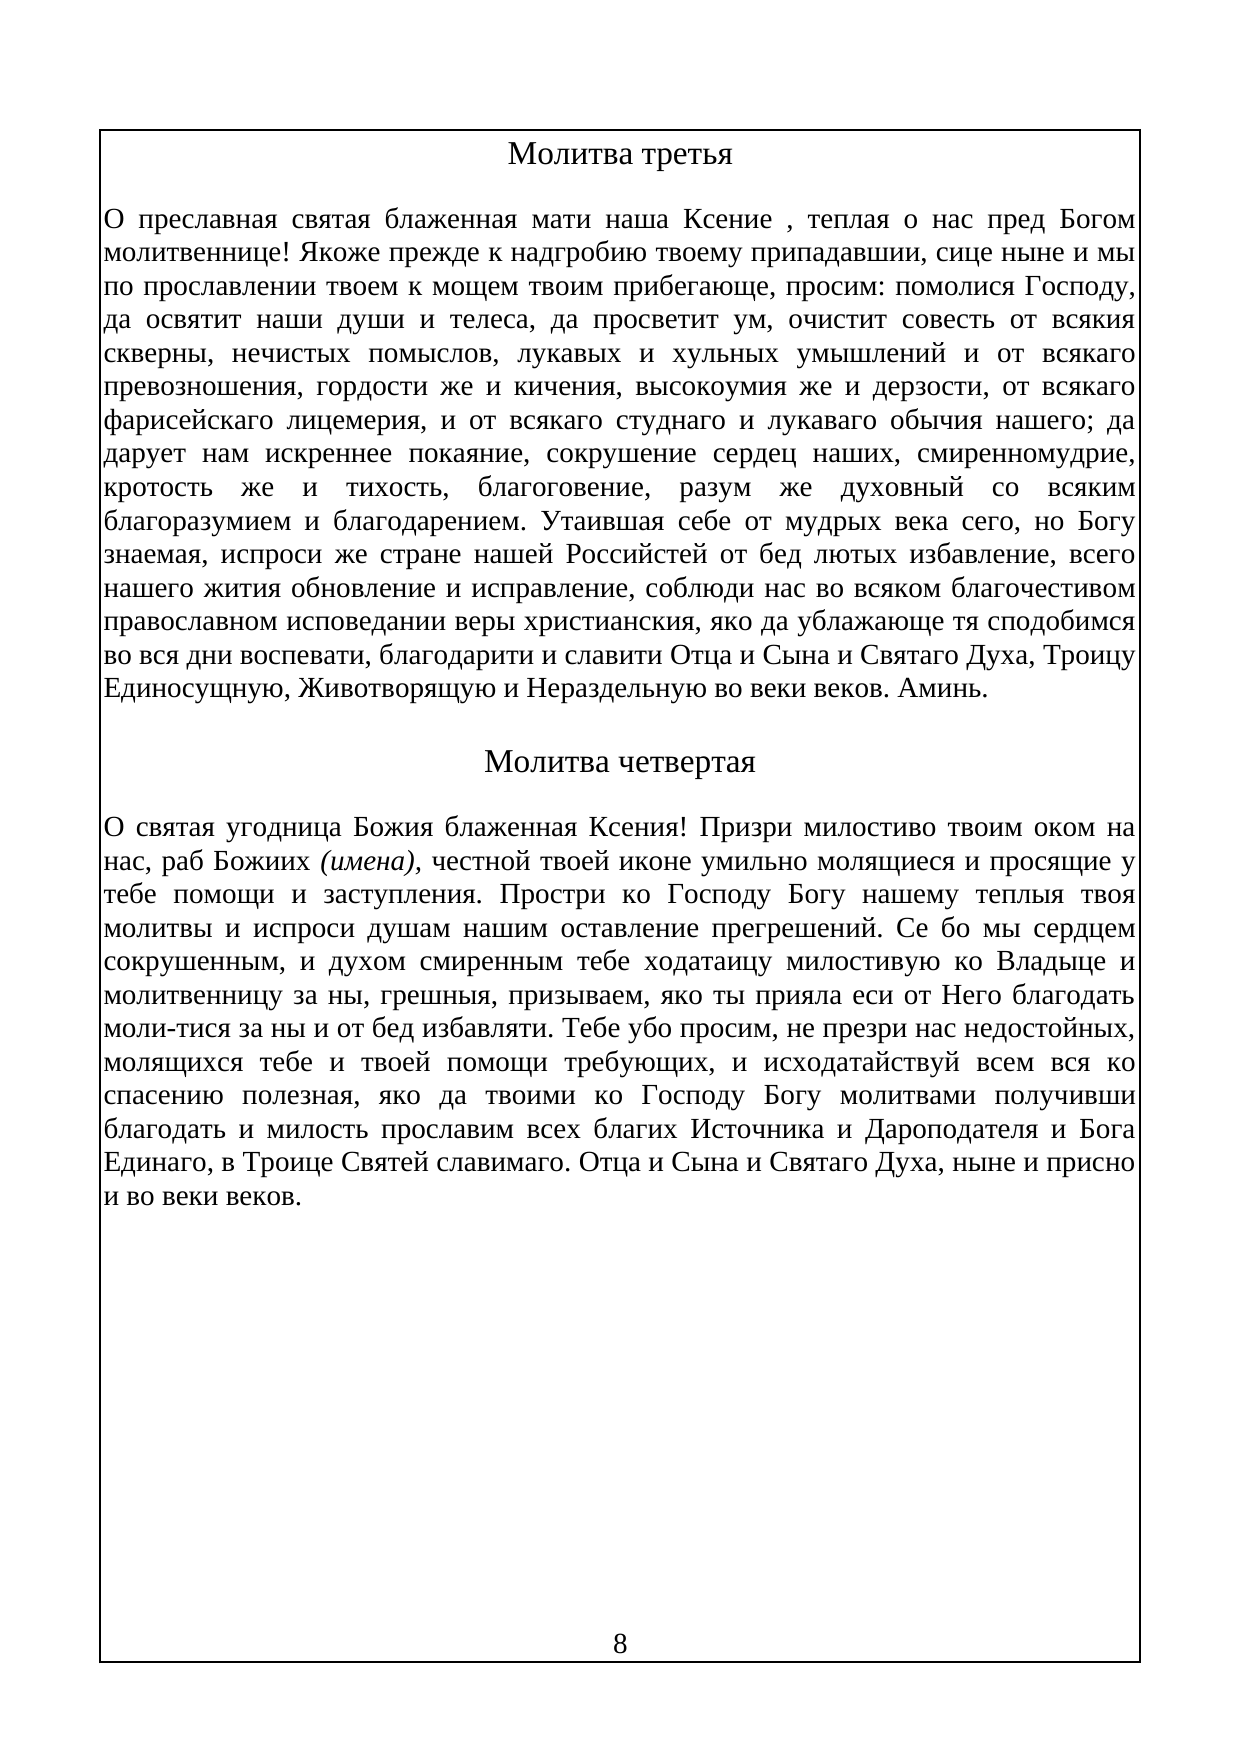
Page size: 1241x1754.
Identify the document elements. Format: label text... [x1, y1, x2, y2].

text О преславная святая блаженная мати наша Ксение , теплая о нас пред Богом молитвеннице! Якоже прежде к надгробию твоему припадавшии, сице ныне и мы по прославлении твоем к мощем твоим прибегающе, просим: помолися Господу, да освятит наши души и телеса, да просветит ум, очистит совесть от всякия скверны, нечистых помыслов, лукавых и хульных умышлений и от всякаго превозношения, гордости же и кичения, высокоумия же и дерзости, от всякаго фарисейскаго лицемерия, и от всякаго студнаго и лукаваго обычия нашего; да дарует нам искреннее покаяние, сокрушение сердец наших, смиренномудрие, кротость же и тихость, благоговение, разум же духовный со всяким благоразумием и благодарением. Утаившая себе от мудрых века сего, но Богу знаемая, испроси же стране нашей Российстей от бед лютых избавление, всего нашего жития обновление и исправление, соблюди нас во всяком благочестивом православном исповедании веры христианския, яко да ублажающе тя сподобимся во вся дни воспевати, благодарити и славити Отца и Сына и Святаго Духа, Троицу Единосущную, Животворящую и Нераздельную во веки веков. Аминь. [103, 201, 1137, 704]
subtitle Молитва четвертая [103, 741, 1137, 780]
subtitle Молитва третья [103, 133, 1137, 171]
text О святая угодница Божия блаженная Ксения! Призри милостиво твоим оком на нас, раб Божиих (имена), честной твоей иконе умильно молящиеся и просящие у тебе помощи и заступления. Простри ко Господу Богу нашему теплыя твоя молитвы и испроси душам нашим оставление прегрешений. Се бо мы сердцем сокрушенным, и духом смиренным тебе ходатаицу милостивую ко Владыце и молитвенницу за ны, грешныя, призываем, яко ты прияла еси от Него благодать моли-тися за ны и от бед избавляти. Тебе убо просим, не презри нас недостойных, молящихся тебе и твоей помощи требующих, и исходатайствуй всем вся ко спасению полезная, яко да твоими ко Господу Богу молитвами получивши благодать и милость прославим всех благих Источника и Дароподателя и Бога Единаго, в Троице Святей славимаго. Отца и Сына и Святаго Духа, ныне и присно и во веки веков. [103, 809, 1137, 1212]
